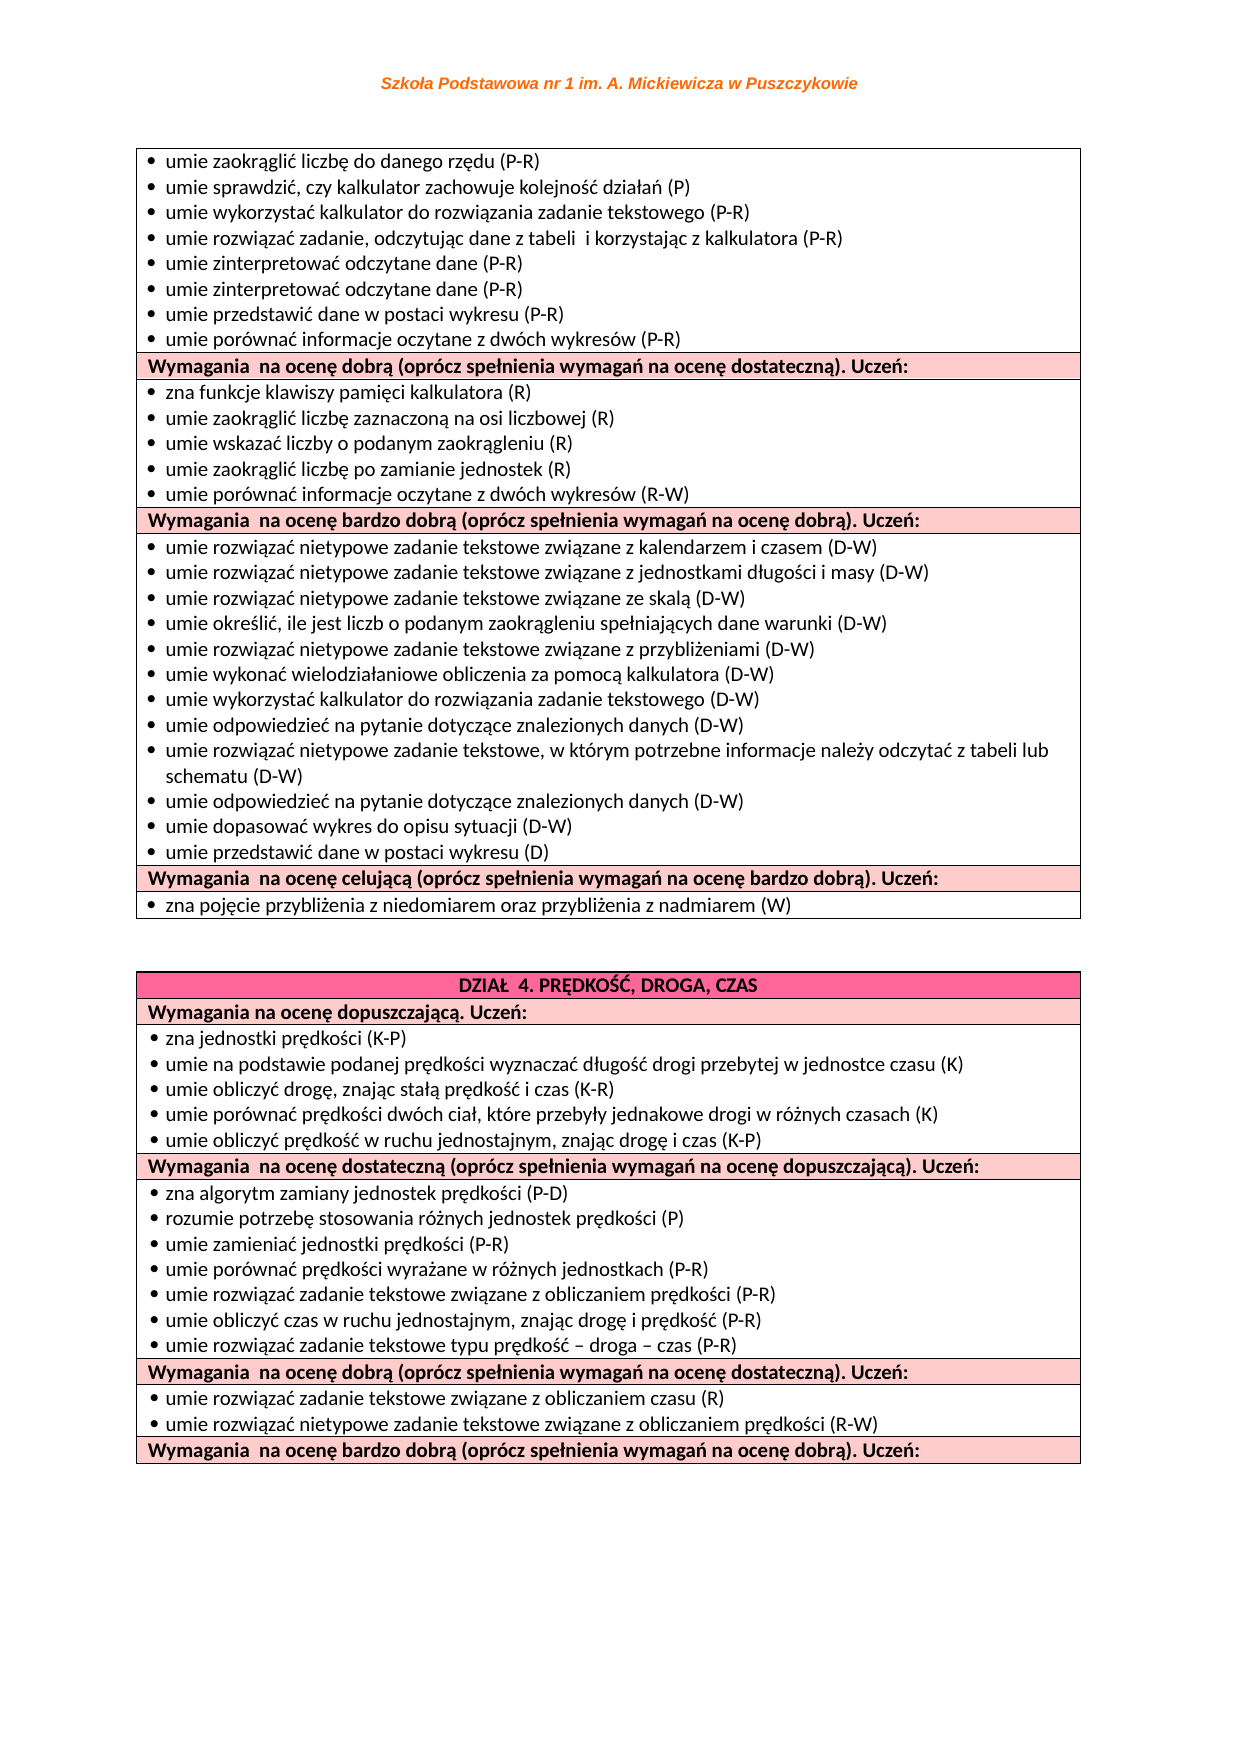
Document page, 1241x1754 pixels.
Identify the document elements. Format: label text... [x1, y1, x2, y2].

table_cell zna zasady dotyczące lat przestępnych (P) zna symbol przybliżenia (P) rozumie konieczność wprowadzenia lat przestępnych (P) rozumie potrzebę zaokrąglania liczb (P) rozumie zasadę sporządzania wykresów (P) umie podać przykładowe lata przestępne (P) umie wyrażać w różnych jednostkach ten sam upływ czasu (P-R) umie rozwiązać zadanie tekstowe związane z kalendarzem i czasem (P-R) umie wyrażać w różnych jednostkach te same masy (P-R) umie wyrażać w różnych jednostkach te same długości (P-R) umie porządkować wielkości podane w różnych jednostkach (P-R) umie rozwiązać zadanie tekstowe związane z jednostkami długości i masy (P-R) umie rozwiązać zadanie tekstowe związane ze skalą (P-R) umie zaokrąglić liczbę do danego rzędu (P-R) umie sprawdzić, czy kalkulator zachowuje kolejność działań (P) umie wykorzystać kalkulator do rozwiązania zadanie tekstowego (P-R) umie rozwiązać zadanie, odczytując dane z tabeli i korzystając z kalkulatora (P-R) umie zinterpretować odczytane dane (P-R) umie zinterpretować odczytane dane (P-R) umie przedstawić dane w postaci wykresu (P-R) umie porównać informacje oczytane z dwóch wykresów (P-R) [137, 149, 1080, 352]
table_cell zna pojęcie przybliżenia z niedomiarem oraz przybliżenia z nadmiarem (W) [137, 892, 1080, 917]
table_cell Wymagania na ocenę dobrą (oprócz spełnienia wymagań na ocenę dostateczną). Uczeń: [137, 353, 1080, 378]
table_cell Wymagania na ocenę bardzo dobrą (oprócz spełnienia wymagań na ocenę dobrą). Uczeń: [137, 1437, 1080, 1463]
table_cell Wymagania na ocenę dopuszczającą. Uczeń: [137, 999, 1080, 1024]
table_cell umie rozwiązać zadanie tekstowe związane z obliczaniem czasu (R) umie rozwiązać nietypowe zadanie tekstowe związane z obliczaniem prędkości (R-W) [137, 1385, 1080, 1436]
table_cell zna algorytm zamiany jednostek prędkości (P-D) rozumie potrzebę stosowania różnych jednostek prędkości (P) umie zamieniać jednostki prędkości (P-R) umie porównać prędkości wyrażane w różnych jednostkach (P-R) umie rozwiązać zadanie tekstowe związane z obliczaniem prędkości (P-R) umie obliczyć czas w ruchu jednostajnym, znając drogę i prędkość (P-R) umie rozwiązać zadanie tekstowe typu prędkość – droga – czas (P-R) [137, 1180, 1080, 1358]
table_cell umie rozwiązać nietypowe zadanie tekstowe związane z kalendarzem i czasem (D-W) umie rozwiązać nietypowe zadanie tekstowe związane z jednostkami długości i masy (D-W) umie rozwiązać nietypowe zadanie tekstowe związane ze skalą (D-W) umie określić, ile jest liczb o podanym zaokrągleniu spełniających dane warunki (D-W) umie rozwiązać nietypowe zadanie tekstowe związane z przybliżeniami (D-W) umie wykonać wielodziałaniowe obliczenia za pomocą kalkulatora (D-W) umie wykorzystać kalkulator do rozwiązania zadanie tekstowego (D-W) umie odpowiedzieć na pytanie dotyczące znalezionych danych (D-W) umie rozwiązać nietypowe zadanie tekstowe, w którym potrzebne informacje należy odczytać z tabeli lub schematu (D-W) umie odpowiedzieć na pytanie dotyczące znalezionych danych (D-W) umie dopasować wykres do opisu sytuacji (D-W) umie przedstawić dane w postaci wykresu (D) [137, 534, 1080, 864]
table_cell zna jednostki prędkości (K-P) umie na podstawie podanej prędkości wyznaczać długość drogi przebytej w jednostce czasu (K) umie obliczyć drogę, znając stałą prędkość i czas (K-R) umie porównać prędkości dwóch ciał, które przebyły jednakowe drogi w różnych czasach (K) umie obliczyć prędkość w ruchu jednostajnym, znając drogę i czas (K-P) [137, 1025, 1080, 1152]
table_cell Wymagania na ocenę dobrą (oprócz spełnienia wymagań na ocenę dostateczną). Uczeń: [137, 1359, 1080, 1384]
table_cell Wymagania na ocenę celującą (oprócz spełnienia wymagań na ocenę bardzo dobrą). Uczeń: [137, 866, 1080, 891]
table_cell Wymagania na ocenę bardzo dobrą (oprócz spełnienia wymagań na ocenę dobrą). Uczeń: [137, 508, 1080, 533]
table_cell zna funkcje klawiszy pamięci kalkulatora (R) umie zaokrąglić liczbę zaznaczoną na osi liczbowej (R) umie wskazać liczby o podanym zaokrągleniu (R) umie zaokrąglić liczbę po zamianie jednostek (R) umie porównać informacje oczytane z dwóch wykresów (R-W) [137, 380, 1080, 507]
table_cell Wymagania na ocenę dostateczną (oprócz spełnienia wymagań na ocenę dopuszczającą). Uczeń: [137, 1154, 1080, 1179]
table_header DZIAŁ 4. PRĘDKOŚĆ, DROGA, CZAS [137, 973, 1080, 998]
